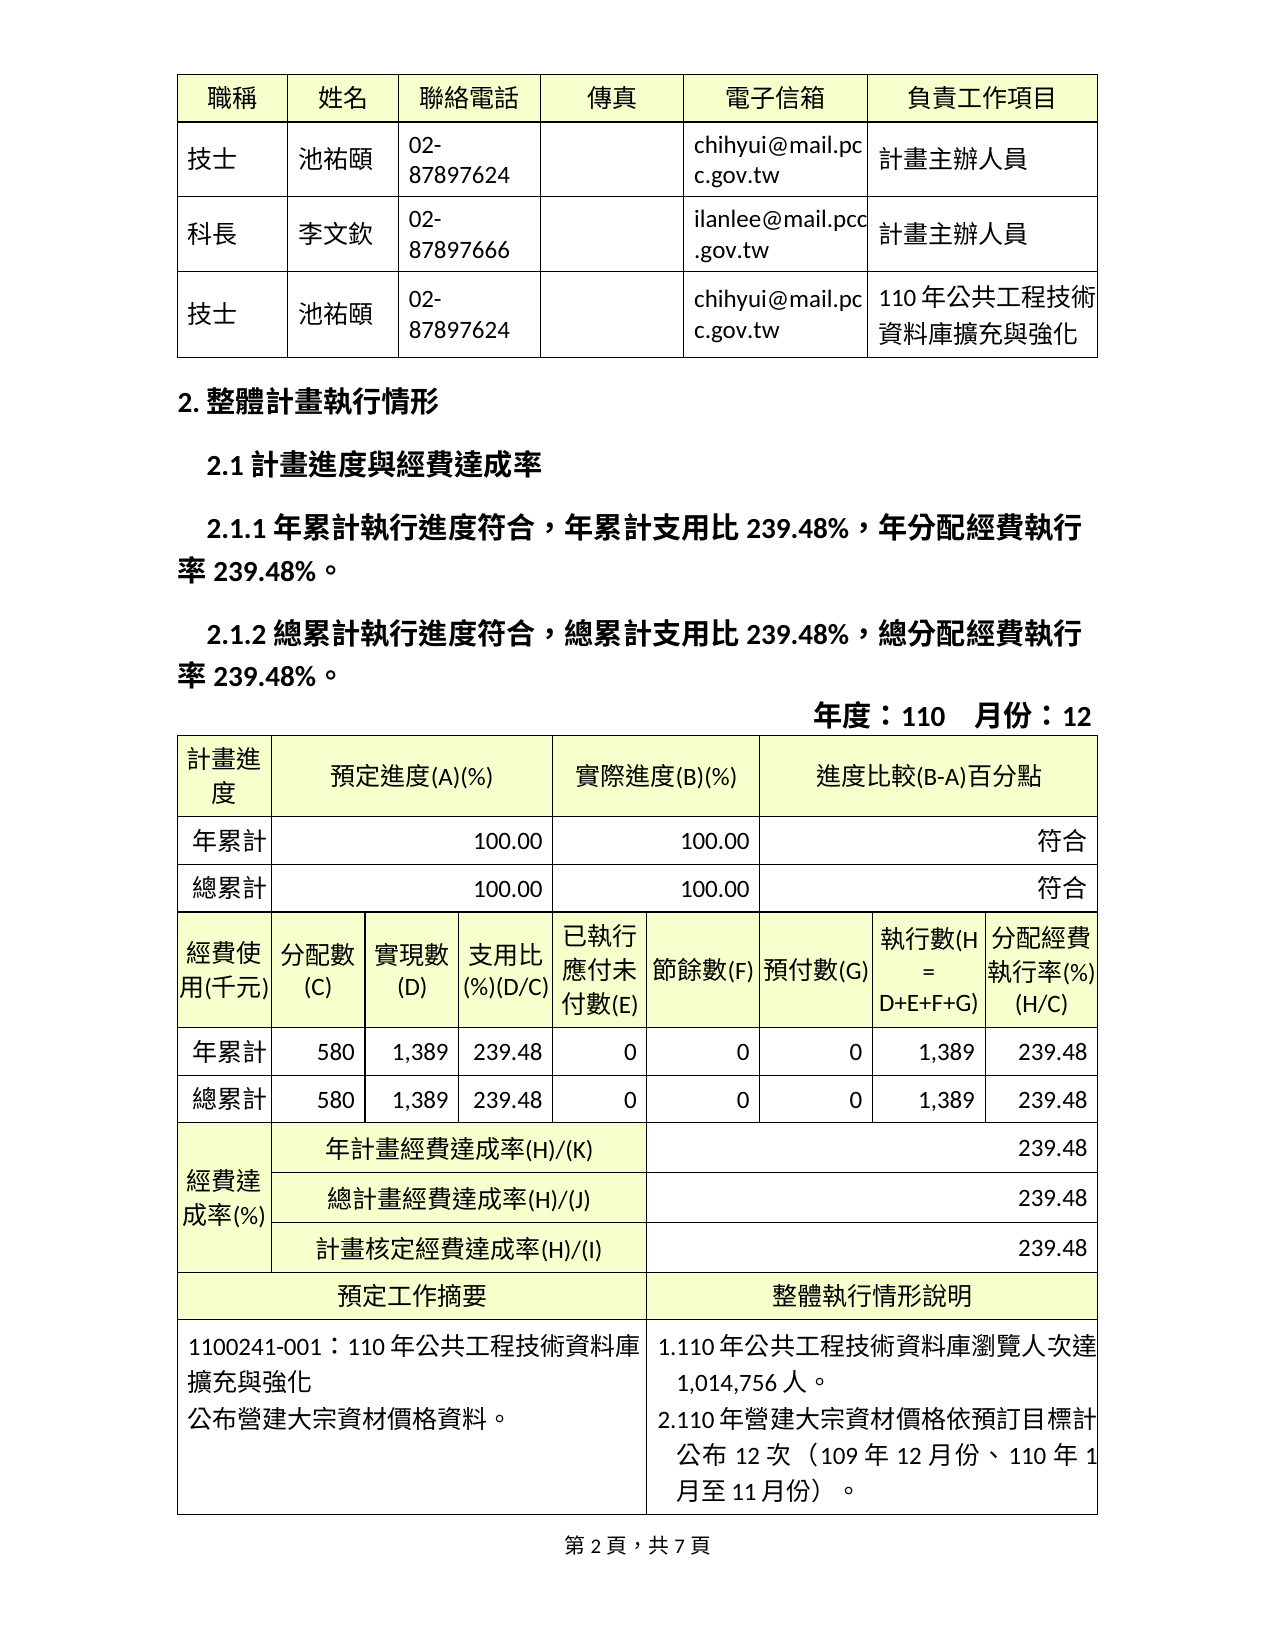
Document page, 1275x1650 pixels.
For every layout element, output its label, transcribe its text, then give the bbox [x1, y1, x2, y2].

table_cell 技士 [178, 272, 287, 357]
table_header 預定進度(A)(%) [272, 736, 552, 816]
table_cell [541, 272, 683, 357]
table_cell 110年公共工程技術資料庫擴充與強化 [868, 272, 1097, 357]
table_cell 239.48 [986, 1076, 1097, 1122]
table_cell 池祐頤 [288, 123, 398, 196]
table_cell 100.00 [272, 865, 552, 911]
table_cell [541, 123, 683, 196]
text 2.1.1 年累計執行進度符合，年累計支用比 239.48%，年分配經費執行率 239.48%。 [177, 505, 1098, 589]
table_cell 1,389 [873, 1028, 985, 1075]
table_cell 1.110年公共工程技術資料庫瀏覽人次達1,014,756人。 2.110年營建大宗資材價格依預訂目標計公布12次（109年12月份、110年1月至11月份）。 [647, 1320, 1097, 1514]
table_cell 239.48 [647, 1173, 1097, 1222]
table_cell 科長 [178, 197, 287, 271]
table_cell 580 [272, 1076, 364, 1122]
table_header 負責工作項目 [868, 75, 1097, 121]
table_cell 02-87897666 [399, 197, 540, 271]
text 2.1.2 總累計執行進度符合，總累計支用比 239.48%，總分配經費執行率 239.48%。 [177, 610, 1098, 695]
table_header 傳真 [541, 75, 683, 121]
table_cell 0 [647, 1076, 759, 1122]
table_cell 1,389 [366, 1076, 458, 1122]
table_cell 年累計 [178, 817, 271, 864]
table_cell 預付數(G) [760, 913, 872, 1027]
table_cell 0 [553, 1076, 646, 1122]
table_cell 執行數(H = D+E+F+G) [873, 913, 985, 1027]
table_cell 總累計 [178, 1076, 271, 1122]
table_cell 整體執行情形說明 [647, 1273, 1097, 1319]
table_cell 239.48 [459, 1028, 552, 1075]
table_cell 02-87897624 [399, 123, 540, 196]
table_cell 分配經費執行率(%) (H/C) [986, 913, 1097, 1027]
table_cell [541, 197, 683, 271]
table_cell 計畫主辦人員 [868, 123, 1097, 196]
text 2. 整體計畫執行情形 [177, 378, 1098, 421]
table_cell chihyui@mail.pcc.gov.tw [684, 272, 867, 357]
table_cell 經費使用(千元) [178, 913, 271, 1027]
table_cell 年累計 [178, 1028, 271, 1075]
table_header 職稱 [178, 75, 287, 121]
table_cell ilanlee@mail.pcc.gov.tw [684, 197, 867, 271]
table_cell 總累計 [178, 865, 271, 911]
table_cell 239.48 [647, 1223, 1097, 1272]
table_header 進度比較(B-A)百分點 [760, 736, 1097, 816]
table_header 實際進度(B)(%) [553, 736, 759, 816]
table_cell 總計畫經費達成率(H)/(J) [272, 1173, 646, 1222]
table_cell chihyui@mail.pcc.gov.tw [684, 123, 867, 196]
table_cell 580 [272, 1028, 364, 1075]
table_cell 0 [760, 1028, 872, 1075]
table_cell 02-87897624 [399, 272, 540, 357]
table_cell 池祐頤 [288, 272, 398, 357]
table_cell 100.00 [272, 817, 552, 864]
table_cell 經費達成率(%) [178, 1123, 271, 1272]
text 年度：110 月份：12 [177, 695, 1098, 734]
table_cell 0 [760, 1076, 872, 1122]
table_cell 100.00 [553, 817, 759, 864]
table_header 姓名 [288, 75, 398, 121]
table_cell 1,389 [873, 1076, 985, 1122]
table_cell 年計畫經費達成率(H)/(K) [272, 1123, 646, 1172]
text 2.1 計畫進度與經費達成率 [177, 442, 1098, 484]
table_header 聯絡電話 [399, 75, 540, 121]
table_cell 239.48 [647, 1123, 1097, 1172]
table_cell 實現數(D) [366, 913, 458, 1027]
table_cell 分配數(C) [272, 913, 364, 1027]
table_cell 節餘數(F) [647, 913, 759, 1027]
table_header 計畫進度 [178, 736, 271, 816]
table_cell 0 [647, 1028, 759, 1075]
table_cell 0 [553, 1028, 646, 1075]
table_cell 計畫核定經費達成率(H)/(I) [272, 1223, 646, 1272]
table_cell 100.00 [553, 865, 759, 911]
table_cell 支用比(%)(D/C) [459, 913, 552, 1027]
table_cell 技士 [178, 123, 287, 196]
table_header 電子信箱 [684, 75, 867, 121]
table_cell 預定工作摘要 [178, 1273, 646, 1319]
table_cell 239.48 [986, 1028, 1097, 1075]
table_cell 1,389 [366, 1028, 458, 1075]
table_cell 239.48 [459, 1076, 552, 1122]
table_cell 李文欽 [288, 197, 398, 271]
table_cell 1100241-001：110年公共工程技術資料庫擴充與強化 公布營建大宗資材價格資料。 [178, 1320, 646, 1514]
table_cell 符合 [760, 817, 1097, 864]
table_cell 計畫主辦人員 [868, 197, 1097, 271]
table_cell 符合 [760, 865, 1097, 911]
table_cell 已執行應付未付數(E) [553, 913, 646, 1027]
